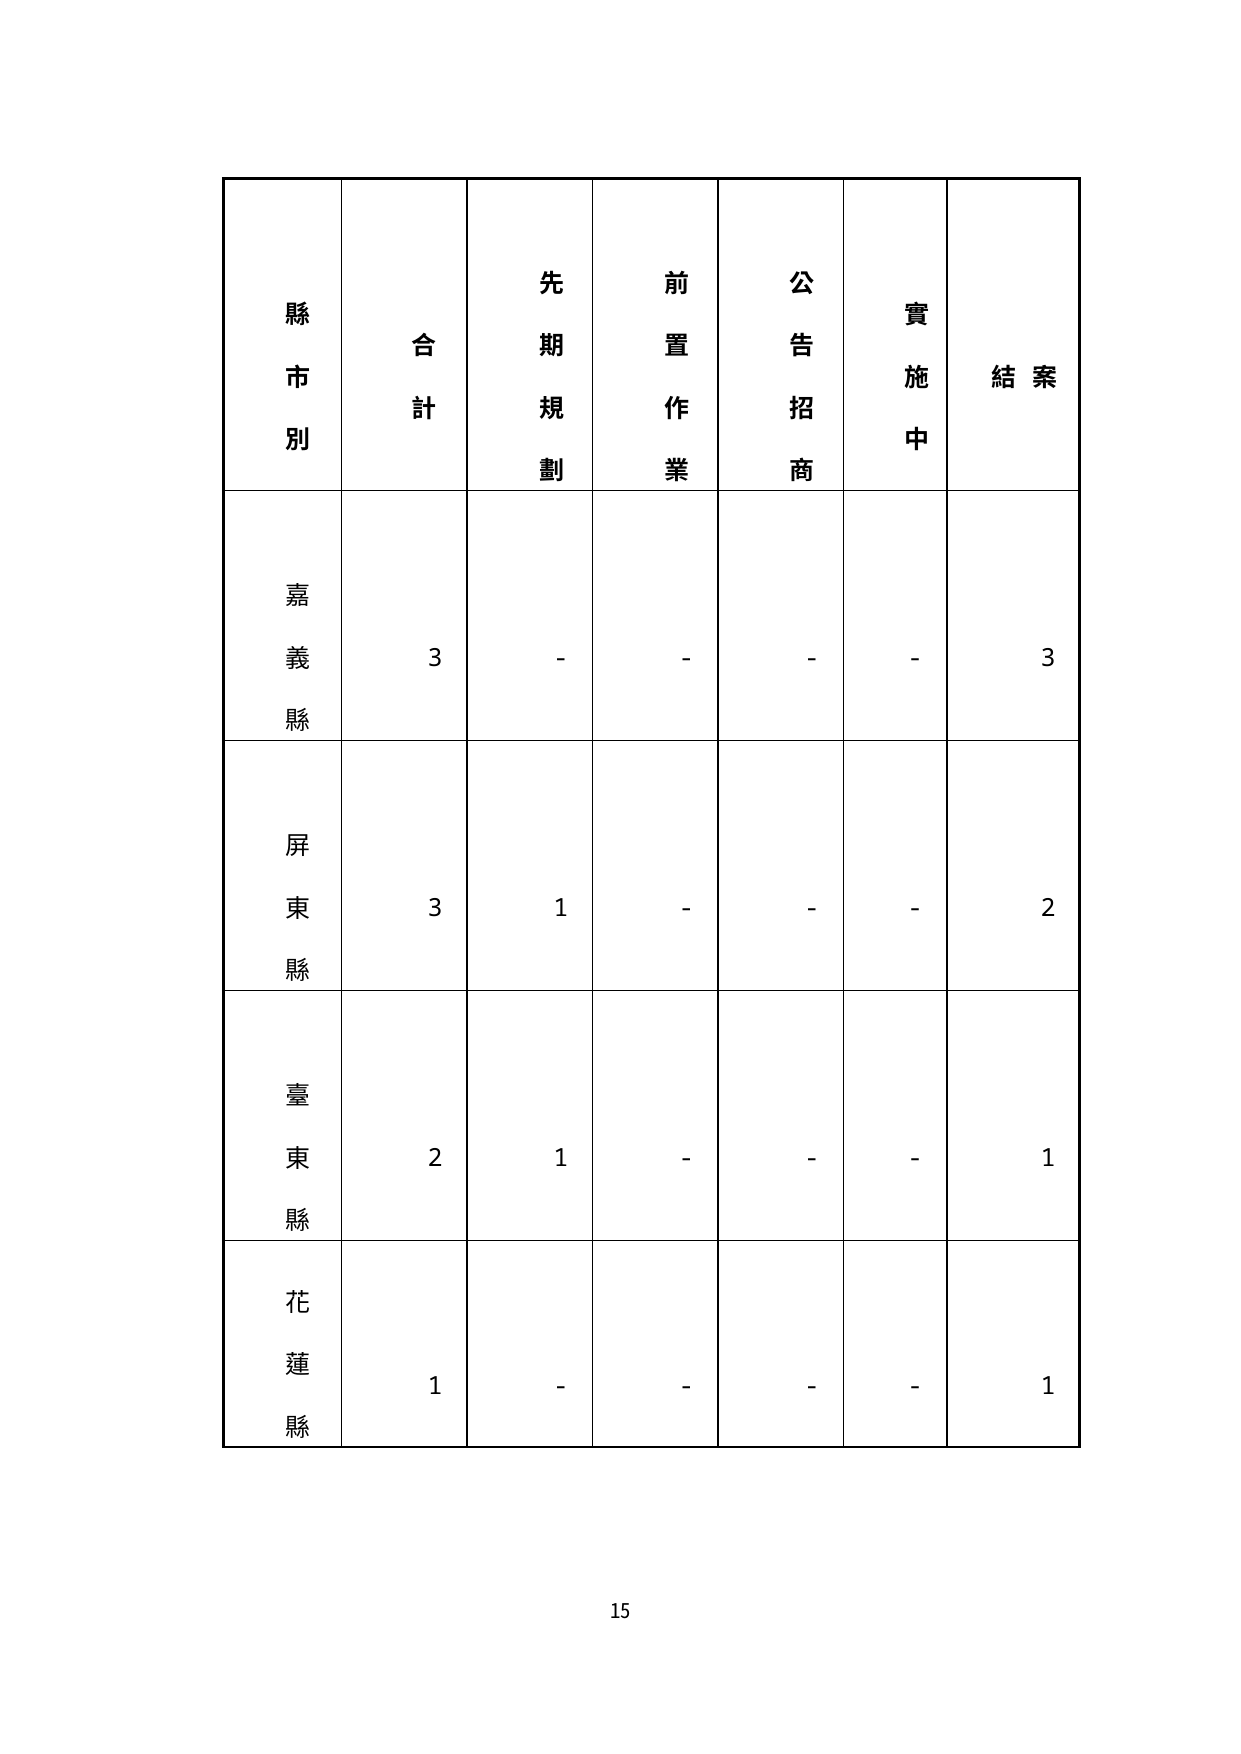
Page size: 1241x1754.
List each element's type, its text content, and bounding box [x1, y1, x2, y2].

table_cell - [844, 1241, 946, 1446]
table_cell 1 [468, 991, 592, 1240]
table_cell - [593, 1241, 717, 1446]
table_cell 嘉義縣 [225, 491, 341, 740]
table_cell 2 [342, 991, 466, 1240]
table_header 合計 [342, 180, 466, 490]
table_cell - [719, 491, 843, 740]
table_cell - [719, 1241, 843, 1446]
table_cell - [468, 491, 592, 740]
table_header 結案 [948, 180, 1078, 490]
table_cell 花蓮縣 [225, 1241, 341, 1446]
table_cell 1 [468, 741, 592, 990]
table_cell - [844, 741, 946, 990]
table_cell 1 [948, 1241, 1078, 1446]
table_cell 屏東縣 [225, 741, 341, 990]
table_header 前置作業 [593, 180, 717, 490]
table_header 公告招商 [719, 180, 843, 490]
table_cell - [593, 491, 717, 740]
table_cell - [593, 991, 717, 1240]
table_cell - [719, 991, 843, 1240]
table_header 實施中 [844, 180, 946, 490]
table_header 先期規劃 [468, 180, 592, 490]
table_cell 臺東縣 [225, 991, 341, 1240]
table_cell 3 [948, 491, 1078, 740]
table_header 縣市別 [225, 180, 341, 490]
table_cell - [844, 491, 946, 740]
table_cell - [593, 741, 717, 990]
table_cell 3 [342, 491, 466, 740]
table_cell - [719, 741, 843, 990]
table_cell 3 [342, 741, 466, 990]
table_cell 1 [342, 1241, 466, 1446]
table_cell - [844, 991, 946, 1240]
table_cell - [468, 1241, 592, 1446]
table_cell 2 [948, 741, 1078, 990]
table_cell 1 [948, 991, 1078, 1240]
